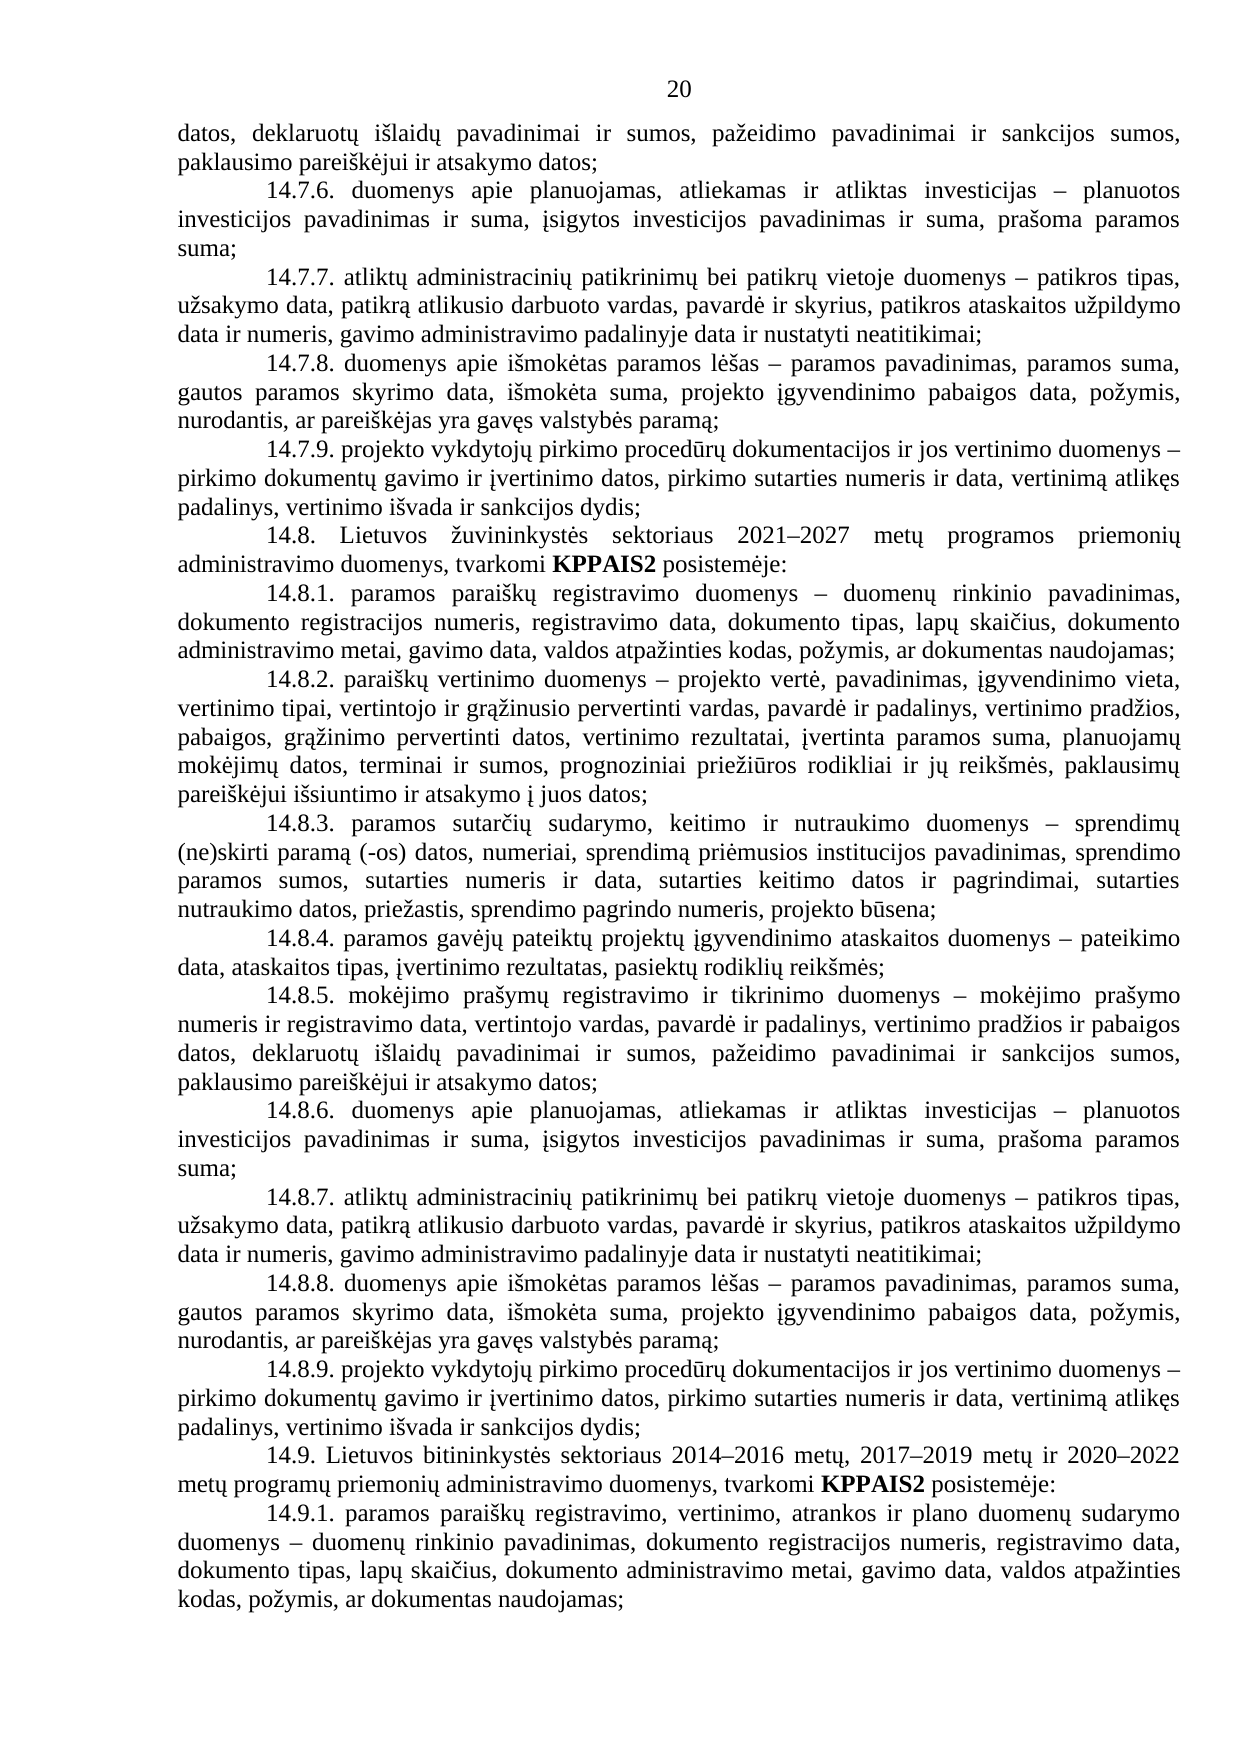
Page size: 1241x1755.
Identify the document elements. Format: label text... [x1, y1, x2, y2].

text 14.8.2. paraiškų vertinimo duomenys – projekto vertė, pavadinimas, įgyvendinimo vieta, vertinimo tipai, vertintojo ir grąžinusio pervertinti vardas, pavardė ir padalinys, vertinimo pradžios, pabaigos, grąžinimo pervertinti datos, vertinimo rezultatai, įvertinta paramos suma, planuojamų mokėjimų datos, terminai ir sumos, prognoziniai priežiūros rodikliai ir jų reikšmės, paklausimų pareiškėjui išsiuntimo ir atsakymo į juos datos; [177, 664, 1181, 808]
text 14.8. Lietuvos žuvininkystės sektoriaus 2021–2027 metų programos priemonių administravimo duomenys, tvarkomi KPPAIS2 posistemėje: [177, 521, 1181, 578]
text 14.8.8. duomenys apie išmokėtas paramos lėšas – paramos pavadinimas, paramos suma, gautos paramos skyrimo data, išmokėta suma, projekto įgyvendinimo pabaigos data, požymis, nurodantis, ar pareiškėjas yra gavęs valstybės paramą; [177, 1268, 1181, 1354]
text 14.8.5. mokėjimo prašymų registravimo ir tikrinimo duomenys – mokėjimo prašymo numeris ir registravimo data, vertintojo vardas, pavardė ir padalinys, vertinimo pradžios ir pabaigos datos, deklaruotų išlaidų pavadinimai ir sumos, pažeidimo pavadinimai ir sankcijos sumos, paklausimo pareiškėjui ir atsakymo datos; [177, 981, 1181, 1096]
text 14.8.4. paramos gavėjų pateiktų projektų įgyvendinimo ataskaitos duomenys – pateikimo data, ataskaitos tipas, įvertinimo rezultatas, pasiektų rodiklių reikšmės; [177, 923, 1181, 981]
text 14.9.1. paramos paraiškų registravimo, vertinimo, atrankos ir plano duomenų sudarymo duomenys – duomenų rinkinio pavadinimas, dokumento registracijos numeris, registravimo data, dokumento tipas, lapų skaičius, dokumento administravimo metai, gavimo data, valdos atpažinties kodas, požymis, ar dokumentas naudojamas; [177, 1498, 1181, 1613]
text datos, deklaruotų išlaidų pavadinimai ir sumos, pažeidimo pavadinimai ir sankcijos sumos, paklausimo pareiškėjui ir atsakymo datos; [177, 118, 1181, 176]
text 14.7.7. atliktų administracinių patikrinimų bei patikrų vietoje duomenys – patikros tipas, užsakymo data, patikrą atlikusio darbuoto vardas, pavardė ir skyrius, patikros ataskaitos užpildymo data ir numeris, gavimo administravimo padalinyje data ir nustatyti neatitikimai; [177, 262, 1181, 348]
text 14.8.6. duomenys apie planuojamas, atliekamas ir atliktas investicijas – planuotos investicijos pavadinimas ir suma, įsigytos investicijos pavadinimas ir suma, prašoma paramos suma; [177, 1096, 1181, 1182]
text 14.7.9. projekto vykdytojų pirkimo procedūrų dokumentacijos ir jos vertinimo duomenys – pirkimo dokumentų gavimo ir įvertinimo datos, pirkimo sutarties numeris ir data, vertinimą atlikęs padalinys, vertinimo išvada ir sankcijos dydis; [177, 434, 1181, 521]
text 14.7.6. duomenys apie planuojamas, atliekamas ir atliktas investicijas – planuotos investicijos pavadinimas ir suma, įsigytos investicijos pavadinimas ir suma, prašoma paramos suma; [177, 176, 1181, 262]
text 14.8.3. paramos sutarčių sudarymo, keitimo ir nutraukimo duomenys – sprendimų (ne)skirti paramą (-os) datos, numeriai, sprendimą priėmusios institucijos pavadinimas, sprendimo paramos sumos, sutarties numeris ir data, sutarties keitimo datos ir pagrindimai, sutarties nutraukimo datos, priežastis, sprendimo pagrindo numeris, projekto būsena; [177, 808, 1181, 923]
text 14.7.8. duomenys apie išmokėtas paramos lėšas – paramos pavadinimas, paramos suma, gautos paramos skyrimo data, išmokėta suma, projekto įgyvendinimo pabaigos data, požymis, nurodantis, ar pareiškėjas yra gavęs valstybės paramą; [177, 348, 1181, 434]
text 14.8.9. projekto vykdytojų pirkimo procedūrų dokumentacijos ir jos vertinimo duomenys – pirkimo dokumentų gavimo ir įvertinimo datos, pirkimo sutarties numeris ir data, vertinimą atlikęs padalinys, vertinimo išvada ir sankcijos dydis; [177, 1354, 1181, 1441]
text 14.9. Lietuvos bitininkystės sektoriaus 2014–2016 metų, 2017–2019 metų ir 2020–2022 metų programų priemonių administravimo duomenys, tvarkomi KPPAIS2 posistemėje: [177, 1441, 1181, 1498]
text 14.8.1. paramos paraiškų registravimo duomenys – duomenų rinkinio pavadinimas, dokumento registracijos numeris, registravimo data, dokumento tipas, lapų skaičius, dokumento administravimo metai, gavimo data, valdos atpažinties kodas, požymis, ar dokumentas naudojamas; [177, 578, 1181, 664]
text 14.8.7. atliktų administracinių patikrinimų bei patikrų vietoje duomenys – patikros tipas, užsakymo data, patikrą atlikusio darbuoto vardas, pavardė ir skyrius, patikros ataskaitos užpildymo data ir numeris, gavimo administravimo padalinyje data ir nustatyti neatitikimai; [177, 1182, 1181, 1268]
